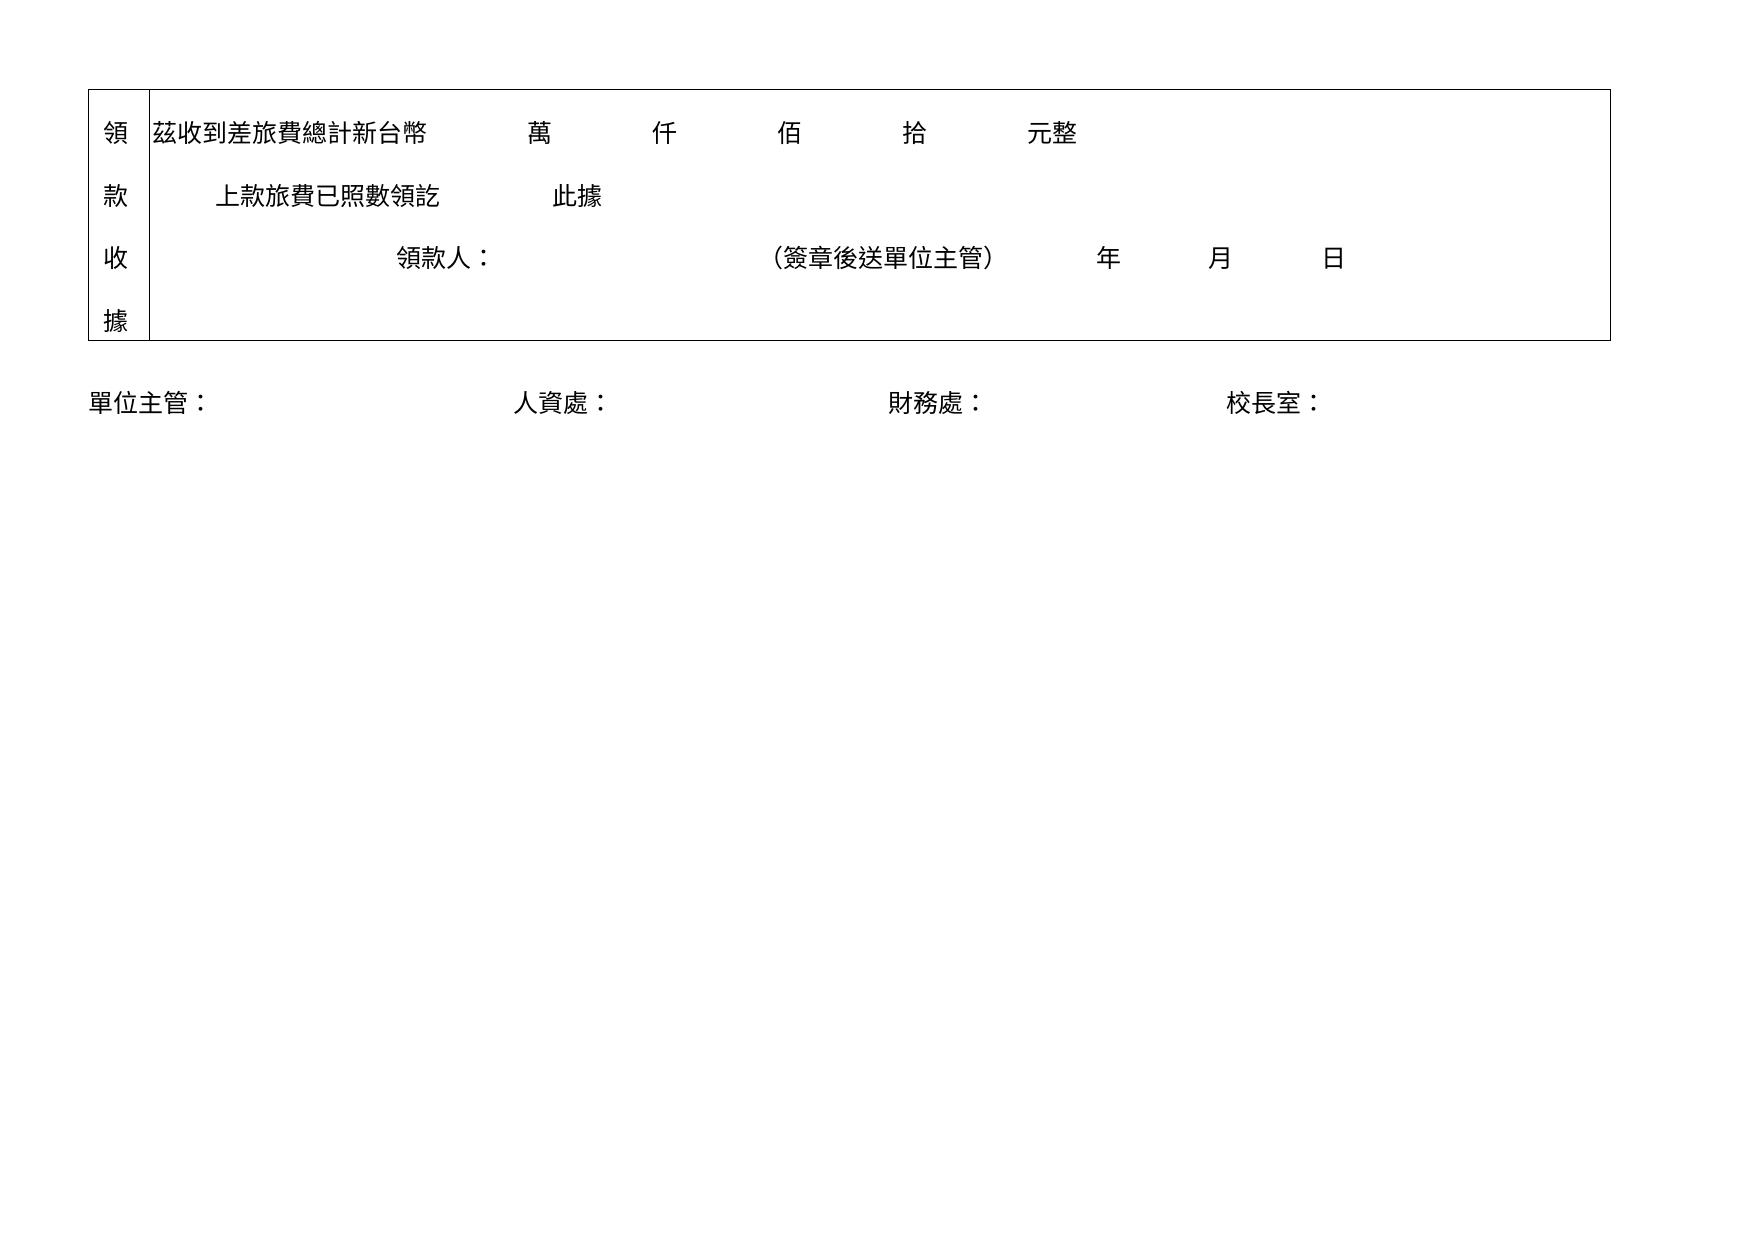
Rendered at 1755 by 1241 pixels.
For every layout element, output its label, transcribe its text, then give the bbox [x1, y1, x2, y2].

table_cell 茲收到差旅費總計新台幣 萬 仟 佰 拾 元整 上款旅費已照數領訖 此據 領款人： （簽章後送單位主管） 年 月 日 [150, 90, 1610, 340]
table_cell 領款收據 [89, 90, 149, 340]
text 單位主管： 人資處： 財務處： 校長室： [89, 360, 1666, 422]
